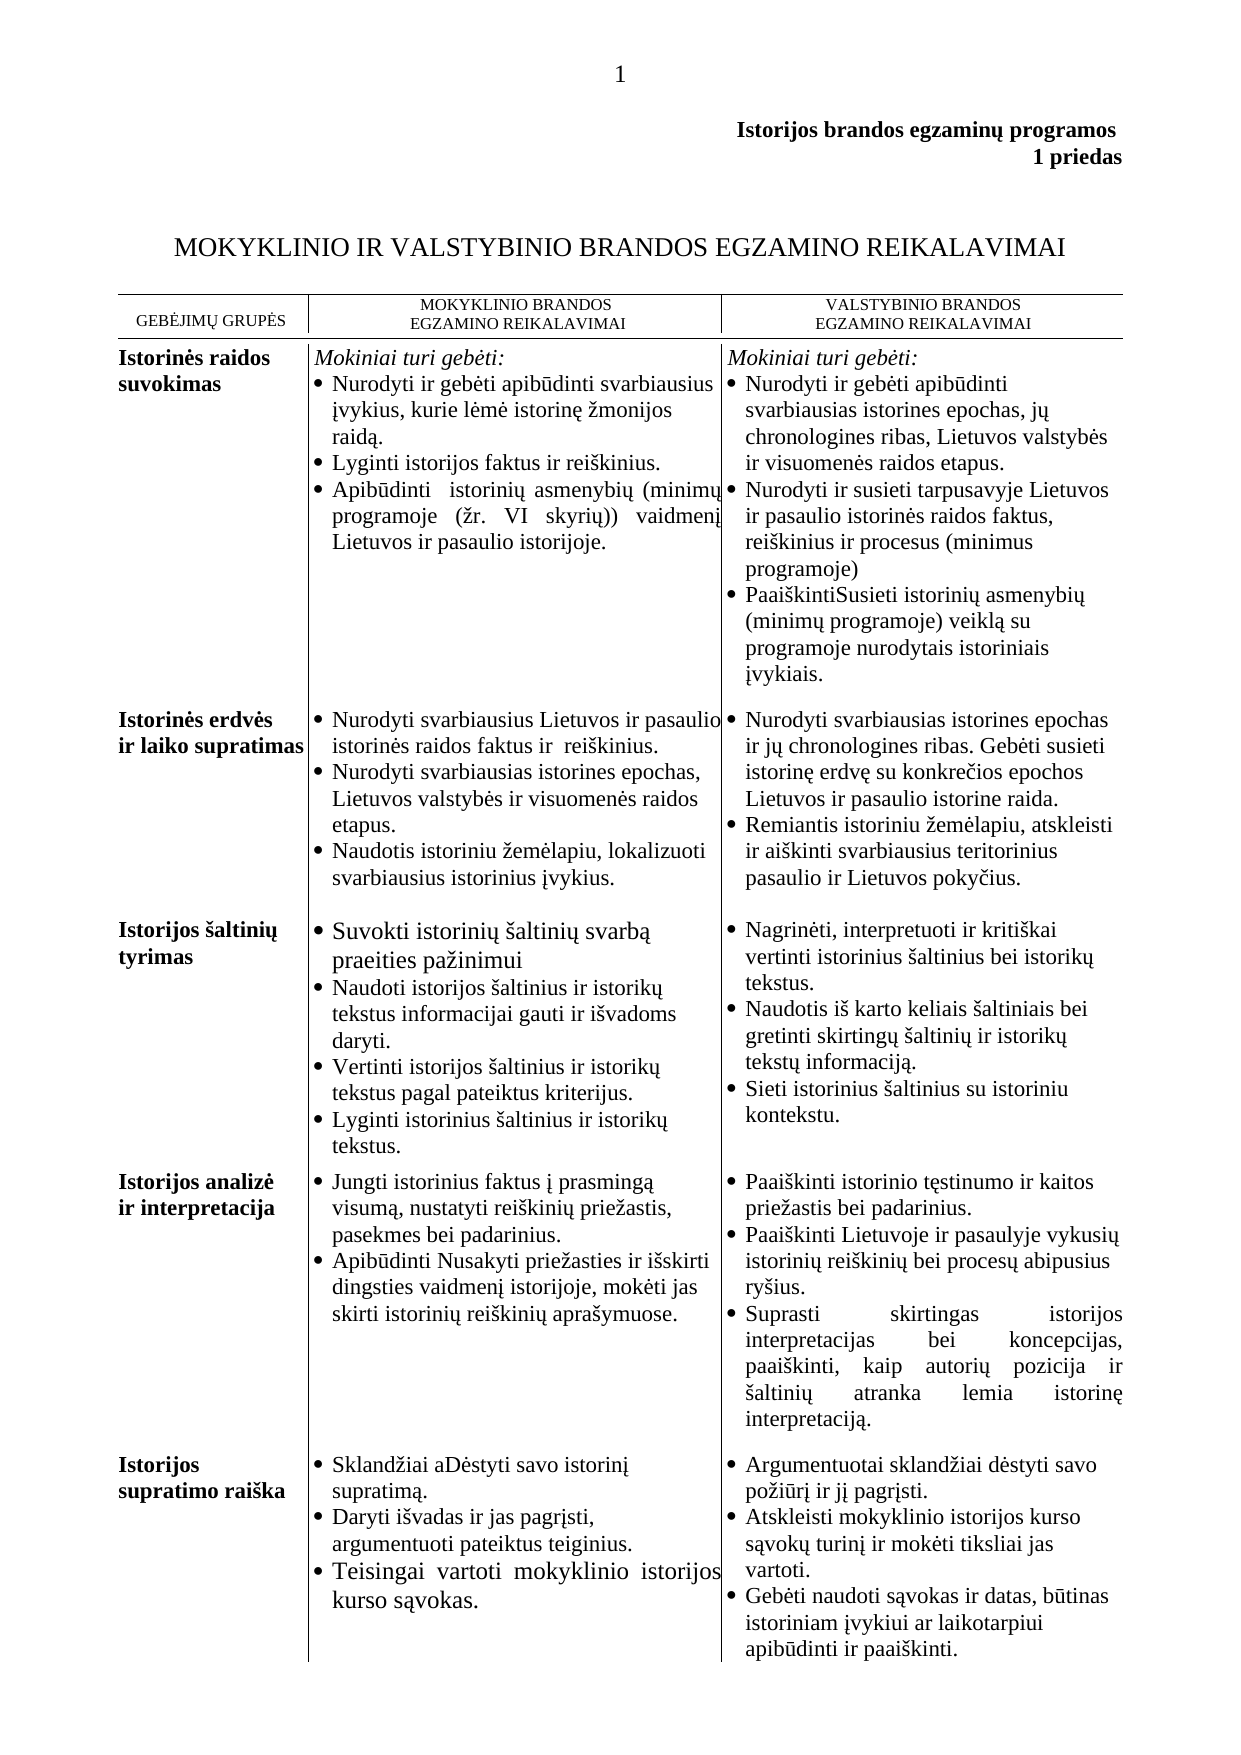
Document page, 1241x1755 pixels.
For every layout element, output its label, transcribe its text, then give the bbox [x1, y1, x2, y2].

table_cell Istorinės erdvės ir laiko supratimas [118, 706, 308, 916]
text 1 priedas [118, 143, 1122, 169]
table_cell  Argumentuotai sklandžiai dėstyti savo požiūrį ir jį pagrįsti.  Atskleisti mokyklinio istorijos kurso sąvokų turinį ir mokėti tiksliai jas vartoti.  Gebėti naudoti sąvokas ir datas, būtinas istoriniam įvykiui ar laikotarpiui apibūdinti ir paaiškinti. [722, 1451, 1123, 1662]
table_header GEBĖJIMŲ GRUPĖS [118, 295, 308, 333]
table_cell  Nagrinėti, interpretuoti ir kritiškai vertinti istorinius šaltinius bei istorikų tekstus.  Naudotis iš karto keliais šaltiniais bei gretinti skirtingų šaltinių ir istorikų tekstų informaciją.  Sieti istorinius šaltinius su istoriniu kontekstu. [722, 916, 1123, 1168]
table_cell Istorijos supratimo raiška [118, 1451, 308, 1662]
table_cell  Suvokti istorinių šaltinių svarbą praeities pažinimui  Naudoti istorijos šaltinius ir istorikų tekstus informacijai gauti ir išvadoms daryti.  Vertinti istorijos šaltinius ir istorikų tekstus pagal pateiktus kriterijus.  Lyginti istorinius šaltinius ir istorikų tekstus. [309, 916, 721, 1168]
table_cell [722, 333, 1123, 338]
text MOKYKLINIO IR VALSTYBINIO BRANDOS EGZAMINO REIKALAVIMAI [118, 232, 1122, 263]
table_cell Istorijos analizė ir interpretacija [118, 1168, 308, 1451]
table_cell [118, 339, 308, 344]
table_cell Mokiniai turi gebėti:  Nurodyti ir gebėti apibūdinti svarbiausias istorines epochas, jų chronologines ribas, Lietuvos valstybės ir visuomenės raidos etapus.  Nurodyti ir susieti tarpusavyje Lietuvos ir pasaulio istorinės raidos faktus, reiškinius ir procesus (minimus programoje)  PaaiškintiSusieti istorinių asmenybių (minimų programoje) veiklą su programoje nurodytais istoriniais įvykiais. [722, 344, 1123, 706]
table_cell  Nurodyti svarbiausias istorines epochas ir jų chronologines ribas. Gebėti susieti istorinę erdvę su konkrečios epochos Lietuvos ir pasaulio istorine raida.  Remiantis istoriniu žemėlapiu, atskleisti ir aiškinti svarbiausius teritorinius pasaulio ir Lietuvos pokyčius. [722, 706, 1123, 916]
table_cell  Sklandžiai aDėstyti savo istorinį supratimą.  Daryti išvadas ir jas pagrįsti, argumentuoti pateiktus teiginius.  Teisingai vartoti mokyklinio istorijos kurso sąvokas. [309, 1451, 721, 1662]
table_cell  Paaiškinti istorinio tęstinumo ir kaitos priežastis bei padarinius.  Paaiškinti Lietuvoje ir pasaulyje vykusių istorinių reiškinių bei procesų abipusius ryšius.  Suprasti skirtingas istorijos interpretacijas bei koncepcijas, paaiškinti, kaip autorių pozicija ir šaltinių atranka lemia istorinę interpretaciją. [722, 1168, 1123, 1451]
table_cell [308, 333, 722, 338]
table_cell Istorijos šaltinių tyrimas [118, 916, 308, 1168]
table_cell [118, 333, 308, 338]
table_cell [308, 339, 722, 344]
table_cell  Nurodyti svarbiausius Lietuvos ir pasaulio istorinės raidos faktus ir reiškinius.  Nurodyti svarbiausias istorines epochas, Lietuvos valstybės ir visuomenės raidos etapus.  Naudotis istoriniu žemėlapiu, lokalizuoti svarbiausius istorinius įvykius. [309, 706, 721, 916]
text Istorijos brandos egzaminų programos [118, 117, 1122, 143]
table_cell [722, 339, 1123, 344]
table_header VALSTYBINIO BRANDOS EGZAMINO REIKALAVIMAI [722, 295, 1123, 333]
table_header MOKYKLINIO BRANDOS EGZAMINO REIKALAVIMAI [309, 295, 721, 333]
table_cell  Jungti istorinius faktus į prasmingą visumą, nustatyti reiškinių priežastis, pasekmes bei padarinius.  Apibūdinti Nusakyti priežasties ir išskirti dingsties vaidmenį istorijoje, mokėti jas skirti istorinių reiškinių aprašymuose. [309, 1168, 721, 1451]
table_cell Istorinės raidos suvokimas [118, 344, 308, 706]
table_cell Mokiniai turi gebėti:  Nurodyti ir gebėti apibūdinti svarbiausius įvykius, kurie lėmė istorinę žmonijos raidą.  Lyginti istorijos faktus ir reiškinius.  Apibūdinti istorinių asmenybių (minimų programoje (žr. VI skyrių)) vaidmenį Lietuvos ir pasaulio istorijoje. [309, 344, 721, 706]
